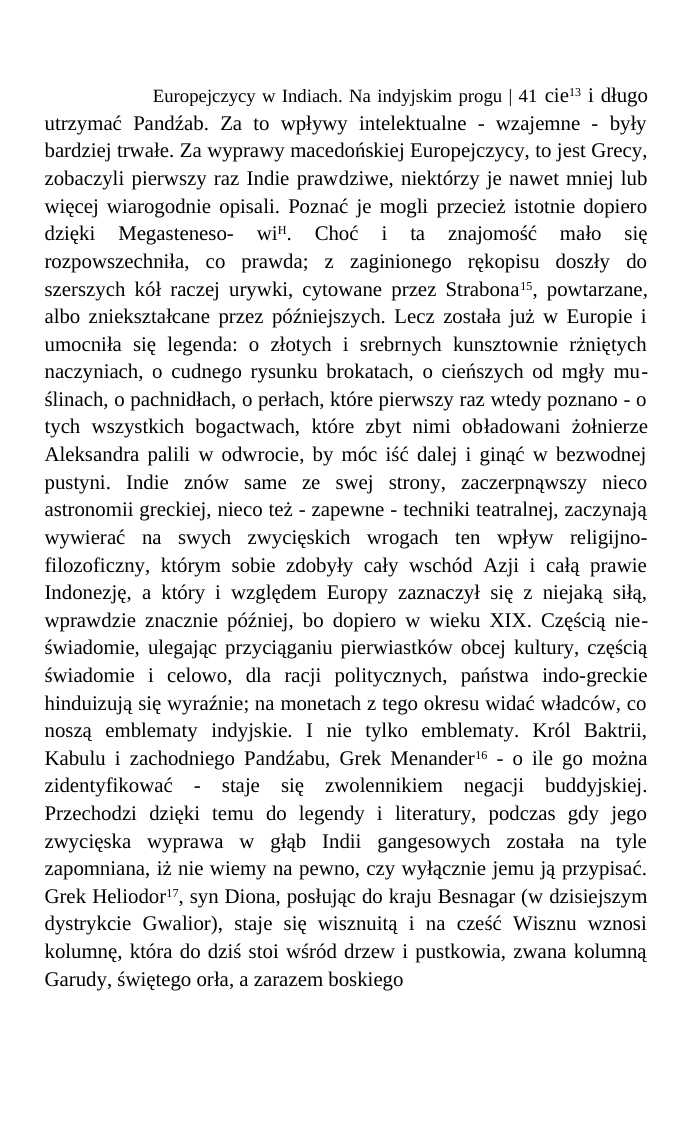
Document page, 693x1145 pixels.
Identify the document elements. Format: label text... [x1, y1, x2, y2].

text Europejczycy w Indiach. Na indyjskim progu | 41 cie13 i długo utrzymać Pandźab. Za to wpływy intelektualne - wzajemne - były bardziej trwałe. Za wyprawy macedońskiej Europejczycy, to jest Grecy, zobaczyli pierwszy raz Indie praw­dziwe, niektórzy je nawet mniej lub więcej wiarogodnie opisali. Poznać je mogli przecież istotnie dopiero dzięki Megasteneso- wiH. Choć i ta znajomość mało się rozpowszechniła, co prawda; z zaginionego rękopisu doszły do szerszych kół raczej urywki, cytowane przez Strabona15, powtarzane, albo zniekształcane przez późniejszych. Lecz została już w Europie i umocniła się legenda: o złotych i srebrnych kunsztownie rżniętych naczy­niach, o cudnego rysunku brokatach, o cieńszych od mgły mu­ślinach, o pachnidłach, o perłach, które pierwszy raz wtedy poznano - o tych wszystkich bogactwach, które zbyt nimi ob­ładowani żołnierze Aleksandra palili w odwrocie, by móc iść dalej i ginąć w bezwodnej pustyni. Indie znów same ze swej strony, zaczerpnąwszy nieco astronomii greckiej, nieco też - zapewne - techniki teatralnej, zaczynają wywierać na swych zwycięskich wrogach ten wpływ religijno-filozoficzny, którym sobie zdobyły cały wschód Azji i całą prawie Indonezję, a który i względem Europy zaznaczył się z niejaką siłą, wpraw­dzie znacznie później, bo dopiero w wieku XIX. Częścią nie­świadomie, ulegając przyciąganiu pierwiastków obcej kultury, częścią świadomie i celowo, dla racji politycznych, państwa indo-greckie hinduizują się wyraźnie; na monetach z tego okresu widać władców, co noszą emblematy indyjskie. I nie tylko emblematy. Król Baktrii, Kabulu i zachodniego Pandźabu, Grek Menander16 - o ile go można zidentyfikować - staje się zwolennikiem negacji buddyjskiej. Przechodzi dzięki temu do legendy i literatury, podczas gdy jego zwycięska wyprawa w głąb Indii gangesowych została na tyle zapomniana, iż nie wiemy na pewno, czy wyłącznie jemu ją przypisać. Grek Helio­dor17, syn Diona, posłując do kraju Besnagar (w dzisiejszym dystrykcie Gwalior), staje się wisznuitą i na cześć Wisznu wznosi kolumnę, która do dziś stoi wśród drzew i pustkowia, zwana kolumną Garudy, świętego orła, a zarazem boskiego [44, 83, 648, 991]
